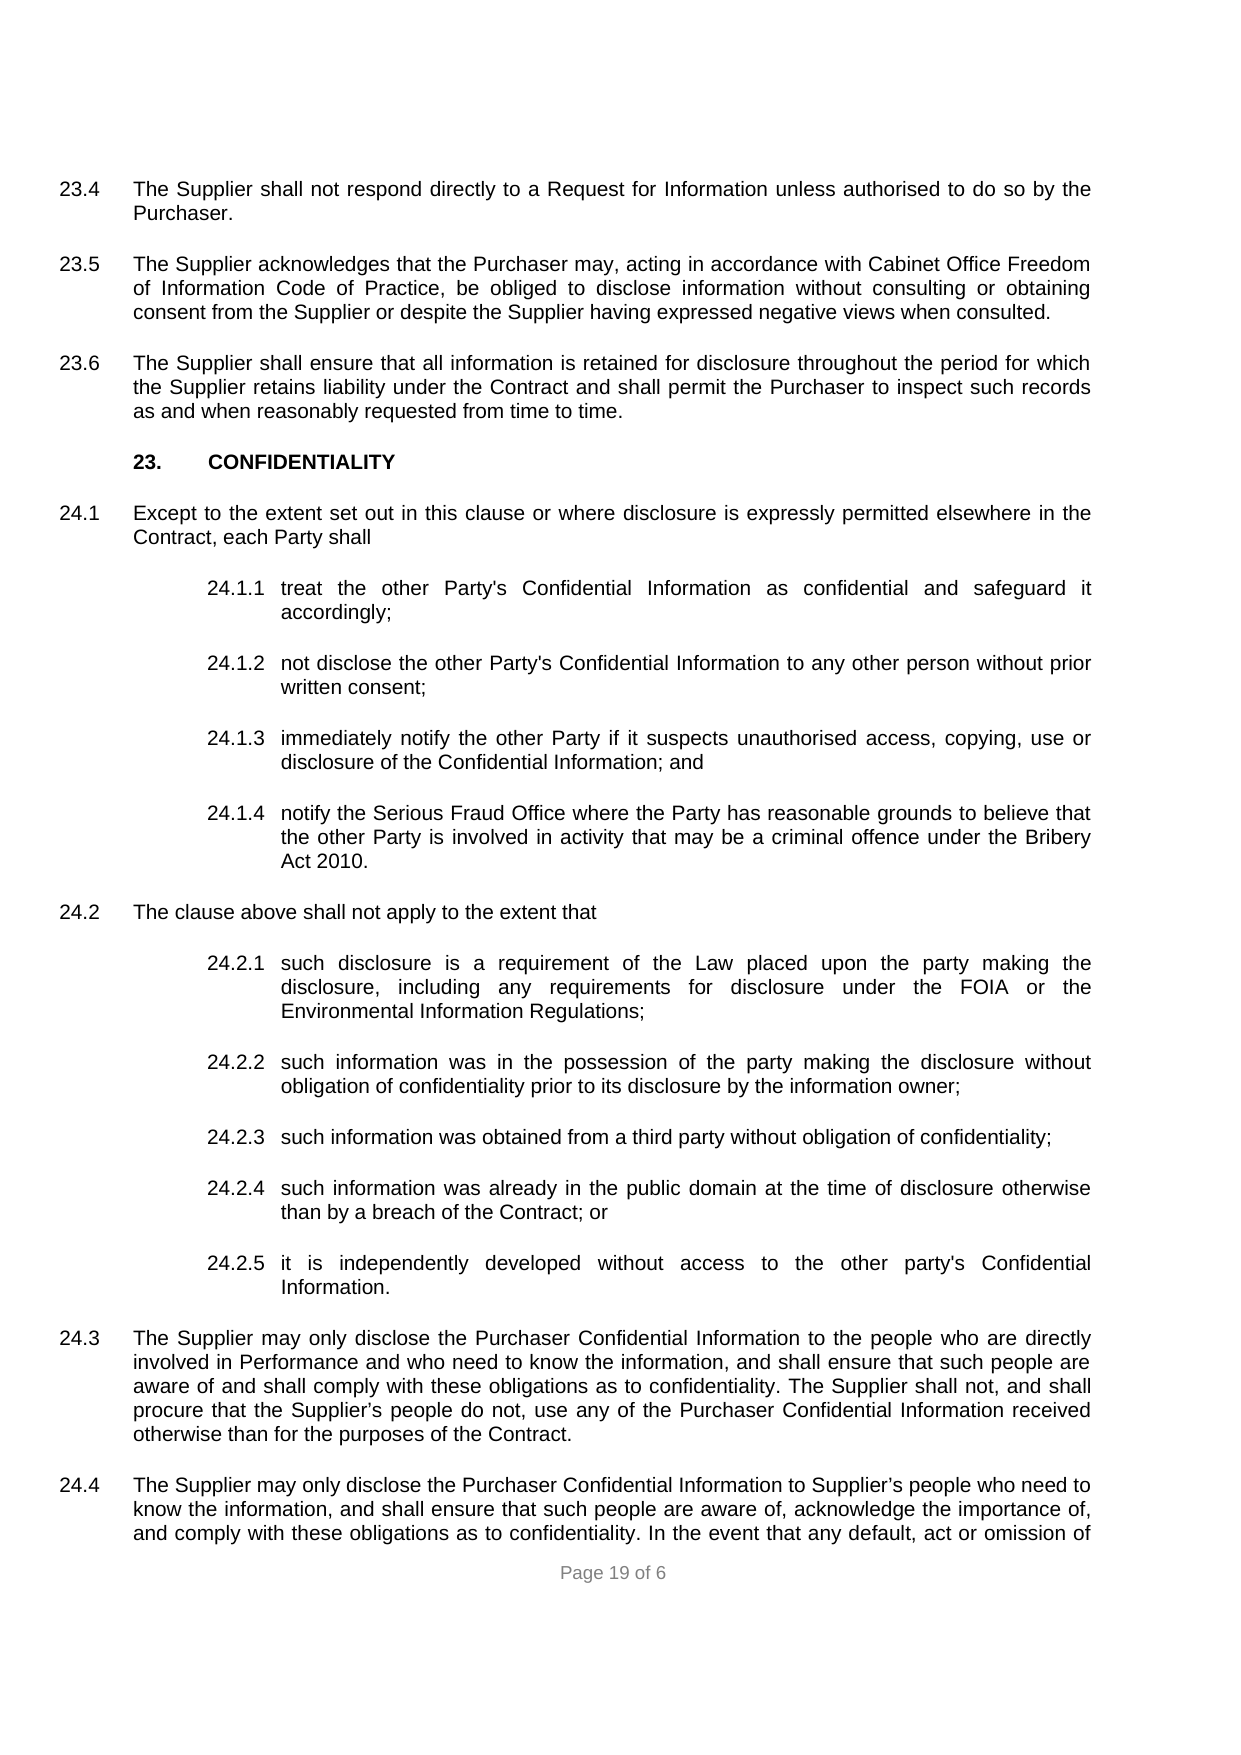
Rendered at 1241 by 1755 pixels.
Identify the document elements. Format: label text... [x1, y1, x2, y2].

text 24.1.2 not disclose the other Party's Confidential Information to any other person without prior written consent; [207, 651, 1093, 699]
text 23.4 The Supplier shall not respond directly to a Request for Information unless authorised to do so by the Purchaser. [59, 177, 1093, 225]
text 24.2.1 such disclosure is a requirement of the Law placed upon the party making the disclosure, including any requirements for disclosure under the FOIA or the Environmental Information Regulations; [207, 951, 1093, 1023]
text 24.3 The Supplier may only disclose the Purchaser Confidential Information to the people who are directly involved in Performance and who need to know the information, and shall ensure that such people are aware of and shall comply with these obligations as to confidentiality. The Supplier shall not, and shall procure that the Supplier’s people do not, use any of the Purchaser Confidential Information received otherwise than for the purposes of the Contract. [59, 1326, 1093, 1446]
text 24.1.1 treat the other Party's Confidential Information as confidential and safeguard it accordingly; [207, 576, 1093, 624]
text 24.2.4 such information was already in the public domain at the time of disclosure otherwise than by a breach of the Contract; or [207, 1176, 1093, 1224]
text 24.4 The Supplier may only disclose the Purchaser Confidential Information to Supplier’s people who need to know the information, and shall ensure that such people are aware of, acknowledge the importance of, and comply with these obligations as to confidentiality. In the event that any default, act or omission of [59, 1473, 1093, 1545]
text 23.5 The Supplier acknowledges that the Purchaser may, acting in accordance with Cabinet Office Freedom of Information Code of Practice, be obliged to disclose information without consulting or obtaining consent from the Supplier or despite the Supplier having expressed negative views when consulted. [59, 252, 1093, 324]
text 24.2.3 such information was obtained from a third party without obligation of confidentiality; [207, 1125, 1093, 1149]
text 24.2.5 it is independently developed without access to the other party's Confidential Information. [207, 1251, 1093, 1299]
text 24.1.3 immediately notify the other Party if it suspects unauthorised access, copying, use or disclosure of the Confidential Information; and [207, 726, 1093, 774]
subtitle CONFIDENTIALITY [133, 450, 1093, 474]
text 24.2 The clause above shall not apply to the extent that [59, 900, 1093, 924]
text 24.2.2 such information was in the possession of the party making the disclosure without obligation of confidentiality prior to its disclosure by the information owner; [207, 1050, 1093, 1098]
text 24.1 Except to the extent set out in this clause or where disclosure is expressly permitted elsewhere in the Contract, each Party shall [59, 501, 1093, 549]
text 24.1.4 notify the Serious Fraud Office where the Party has reasonable grounds to believe that the other Party is involved in activity that may be a criminal offence under the Bribery Act 2010. [207, 801, 1093, 873]
text 23.6 The Supplier shall ensure that all information is retained for disclosure throughout the period for which the Supplier retains liability under the Contract and shall permit the Purchaser to inspect such records as and when reasonably requested from time to time. [59, 351, 1093, 423]
